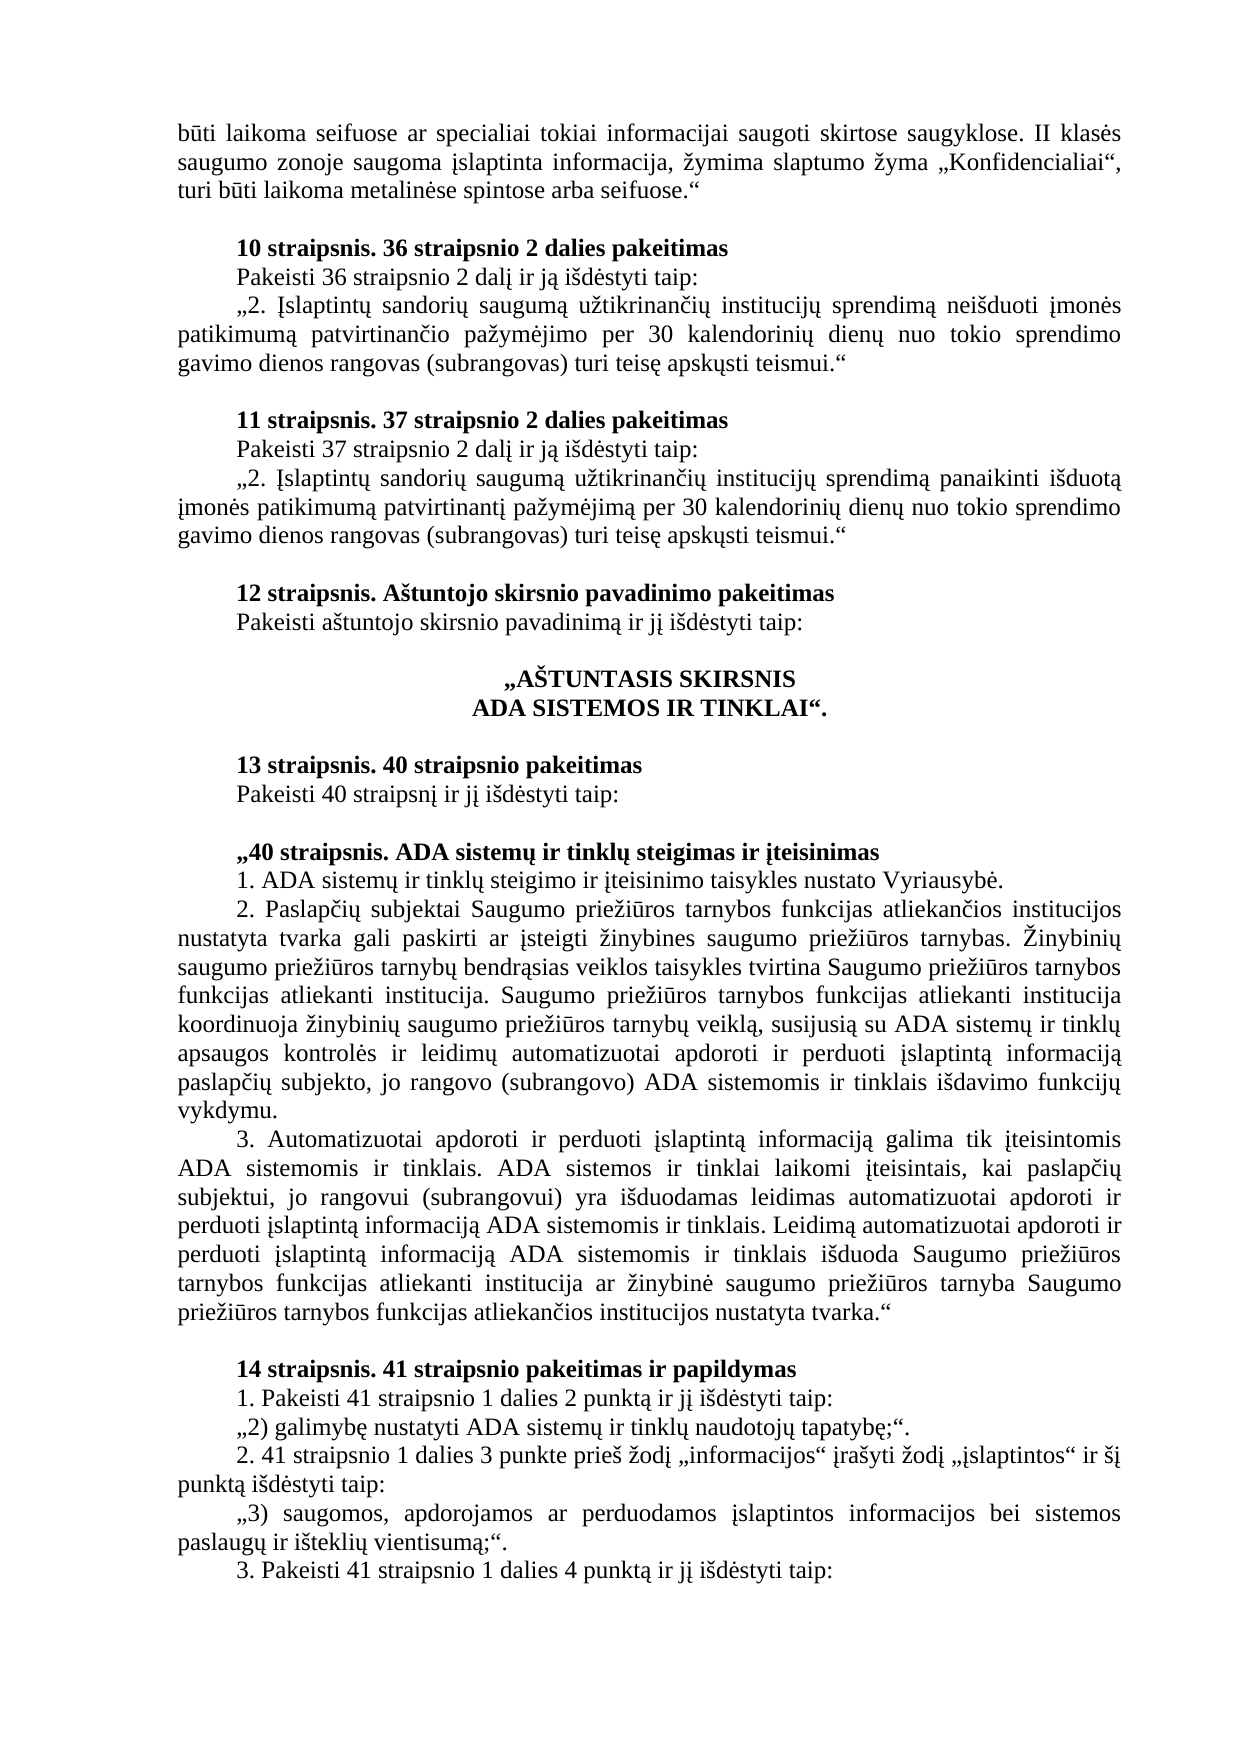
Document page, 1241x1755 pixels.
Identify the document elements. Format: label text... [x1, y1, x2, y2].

text „40 straipsnis. ADA sistemų ir tinklų steigimas ir įteisinimas [177, 837, 1122, 866]
text 3. Automatizuotai apdoroti ir perduoti įslaptintą informaciją galima tik įteisintomis ADA sistemomis ir tinklais. ADA sistemos ir tinklai laikomi įteisintais, kai paslapčių subjektui, jo rangovui (subrangovui) yra išduodamas leidimas automatizuotai apdoroti ir perduoti įslaptintą informaciją ADA sistemomis ir tinklais. Leidimą automatizuotai apdoroti ir perduoti įslaptintą informaciją ADA sistemomis ir tinklais išduoda Saugumo priežiūros tarnybos funkcijas atliekanti institucija ar žinybinė saugumo priežiūros tarnyba Saugumo priežiūros tarnybos funkcijas atliekančios institucijos nustatyta tvarka.“ [177, 1124, 1122, 1326]
text 10 straipsnis. 36 straipsnio 2 dalies pakeitimas [177, 233, 1122, 262]
text „AŠTUNTASIS SKIRSNIS [177, 664, 1122, 693]
text būti laikoma seifuose ar specialiai tokiai informacijai saugoti skirtose saugyklose. II klasės saugumo zonoje saugoma įslaptinta informacija, žymima slaptumo žyma „Konfidencialiai“, turi būti laikoma metalinėse spintose arba seifuose.“ [177, 118, 1122, 204]
text Pakeisti 36 straipsnio 2 dalį ir ją išdėstyti taip: [177, 262, 1122, 291]
text 12 straipsnis. Aštuntojo skirsnio pavadinimo pakeitimas [177, 578, 1122, 607]
text Pakeisti 40 straipsnį ir jį išdėstyti taip: [177, 779, 1122, 808]
text 11 straipsnis. 37 straipsnio 2 dalies pakeitimas [177, 406, 1122, 434]
text ADA SISTEMOS IR TINKLAI“. [177, 693, 1122, 722]
text Pakeisti aštuntojo skirsnio pavadinimą ir jį išdėstyti taip: [177, 607, 1122, 636]
text „3) saugomos, apdorojamos ar perduodamos įslaptintos informacijos bei sistemos paslaugų ir išteklių vientisumą;“. [177, 1498, 1122, 1556]
text 14 straipsnis. 41 straipsnio pakeitimas ir papildymas [177, 1354, 1122, 1383]
text 13 straipsnis. 40 straipsnio pakeitimas [177, 751, 1122, 779]
text Pakeisti 37 straipsnio 2 dalį ir ją išdėstyti taip: [177, 434, 1122, 463]
text „2. Įslaptintų sandorių saugumą užtikrinančių institucijų sprendimą neišduoti įmonės patikimumą patvirtinančio pažymėjimo per 30 kalendorinių dienų nuo tokio sprendimo gavimo dienos rangovas (subrangovas) turi teisę apskųsti teismui.“ [177, 291, 1122, 377]
text 2. Paslapčių subjektai Saugumo priežiūros tarnybos funkcijas atliekančios institucijos nustatyta tvarka gali paskirti ar įsteigti žinybines saugumo priežiūros tarnybas. Žinybinių saugumo priežiūros tarnybų bendrąsias veiklos taisykles tvirtina Saugumo priežiūros tarnybos funkcijas atliekanti institucija. Saugumo priežiūros tarnybos funkcijas atliekanti institucija koordinuoja žinybinių saugumo priežiūros tarnybų veiklą, susijusią su ADA sistemų ir tinklų apsaugos kontrolės ir leidimų automatizuotai apdoroti ir perduoti įslaptintą informaciją paslapčių subjekto, jo rangovo (subrangovo) ADA sistemomis ir tinklais išdavimo funkcijų vykdymu. [177, 894, 1122, 1124]
text 2. 41 straipsnio 1 dalies 3 punkte prieš žodį „informacijos“ įrašyti žodį „įslaptintos“ ir šį punktą išdėstyti taip: [177, 1441, 1122, 1498]
text „2. Įslaptintų sandorių saugumą užtikrinančių institucijų sprendimą panaikinti išduotą įmonės patikimumą patvirtinantį pažymėjimą per 30 kalendorinių dienų nuo tokio sprendimo gavimo dienos rangovas (subrangovas) turi teisę apskųsti teismui.“ [177, 463, 1122, 549]
text „2) galimybę nustatyti ADA sistemų ir tinklų naudotojų tapatybę;“. [177, 1412, 1122, 1441]
text 3. Pakeisti 41 straipsnio 1 dalies 4 punktą ir jį išdėstyti taip: [177, 1556, 1122, 1584]
text 1. Pakeisti 41 straipsnio 1 dalies 2 punktą ir jį išdėstyti taip: [177, 1383, 1122, 1412]
text 1. ADA sistemų ir tinklų steigimo ir įteisinimo taisykles nustato Vyriausybė. [177, 866, 1122, 894]
